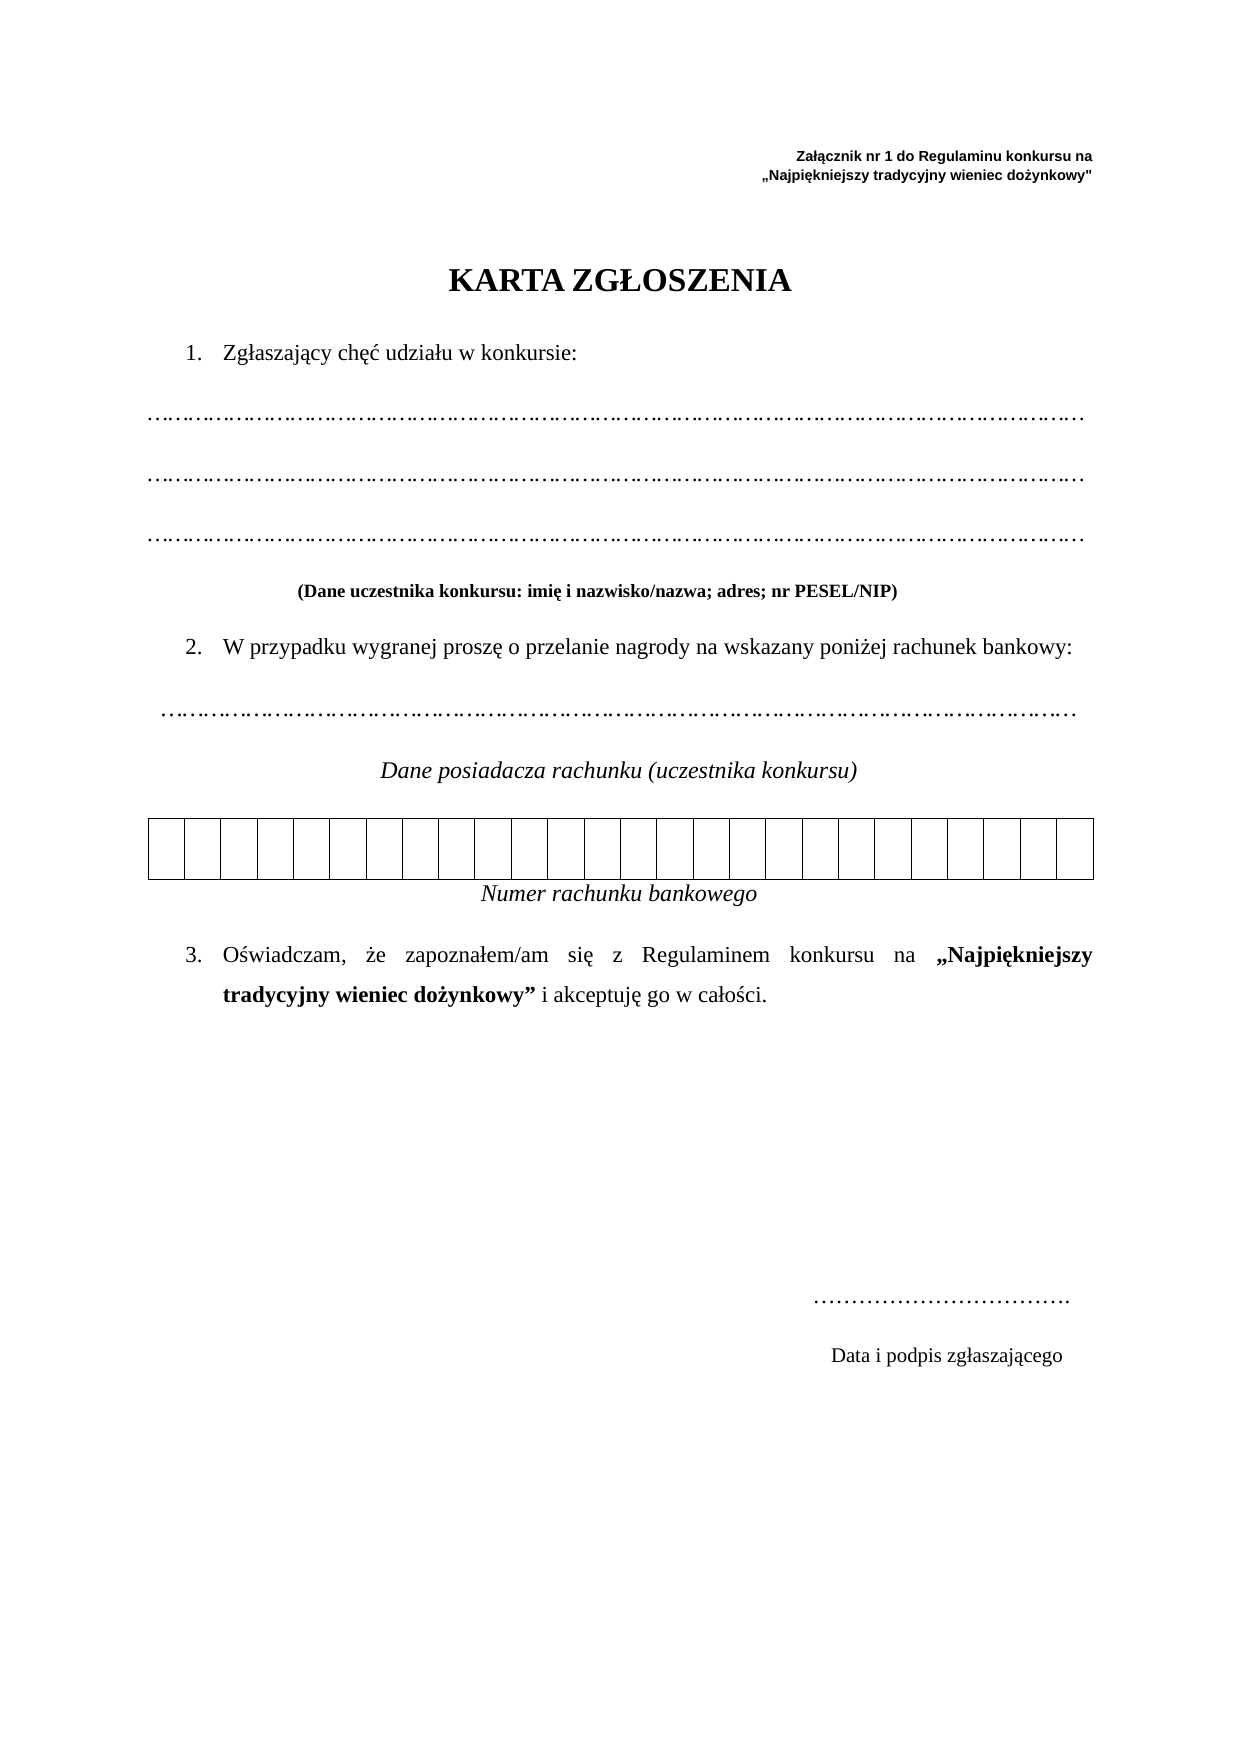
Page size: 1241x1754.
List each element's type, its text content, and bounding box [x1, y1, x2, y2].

list W przypadku wygranej proszę o przelanie nagrody na wskazany poniżej rachunek bankowy: [185, 633, 1093, 660]
table_header [585, 819, 620, 879]
table_header [839, 819, 874, 879]
text ………………………………………………………………………………………………………………………… [148, 399, 1093, 426]
text Załącznik nr 1 do Regulaminu konkursu na [148, 148, 1093, 164]
table_header [548, 819, 584, 879]
text „Najpiękniejszy tradycyjny wieniec dożynkowy" [148, 167, 1093, 184]
table_header [912, 819, 947, 879]
text Data i podpis zgłaszającego [148, 1343, 1093, 1367]
table_header [221, 819, 257, 879]
text (Dane uczestnika konkursu: imię i nazwisko/nazwa; adres; nr PESEL/NIP) [148, 580, 1093, 602]
text KARTA ZGŁOSZENIA [148, 261, 1093, 299]
text Dane posiadacza rachunku (uczestnika konkursu) [148, 756, 1093, 783]
text ………………………………………………………………………………………………………………………… [148, 460, 1093, 486]
table_header [330, 819, 366, 879]
table_header [185, 819, 220, 879]
list Oświadczam, że zapoznałem/am się z Regulaminem konkursu na „Najpiękniejszy tradycyjny wieniec dożynkowy” i akceptuję go w całości. [185, 942, 1093, 1007]
table_header [803, 819, 838, 879]
table_header [149, 819, 184, 879]
table_header [730, 819, 765, 879]
list Zgłaszający chęć udziału w konkursie: [185, 339, 1093, 365]
table_header [984, 819, 1020, 879]
text ………………………………………………………………………………………………………………………… [148, 520, 1093, 546]
table_header [258, 819, 293, 879]
table_header [403, 819, 438, 879]
table_header [439, 819, 474, 879]
table_header [367, 819, 402, 879]
table_header [694, 819, 729, 879]
table_header [475, 819, 511, 879]
table_header [1021, 819, 1056, 879]
text ……………………………. [148, 1283, 1093, 1309]
table_header [512, 819, 547, 879]
table_header [621, 819, 656, 879]
table_header [766, 819, 802, 879]
table_header [294, 819, 329, 879]
table_header [875, 819, 911, 879]
text Numer rachunku bankowego [148, 880, 1093, 907]
table_header [657, 819, 693, 879]
table_header [948, 819, 983, 879]
table_header [1057, 819, 1093, 879]
text ………………………………………………………………………………………………………………… [148, 694, 1093, 721]
